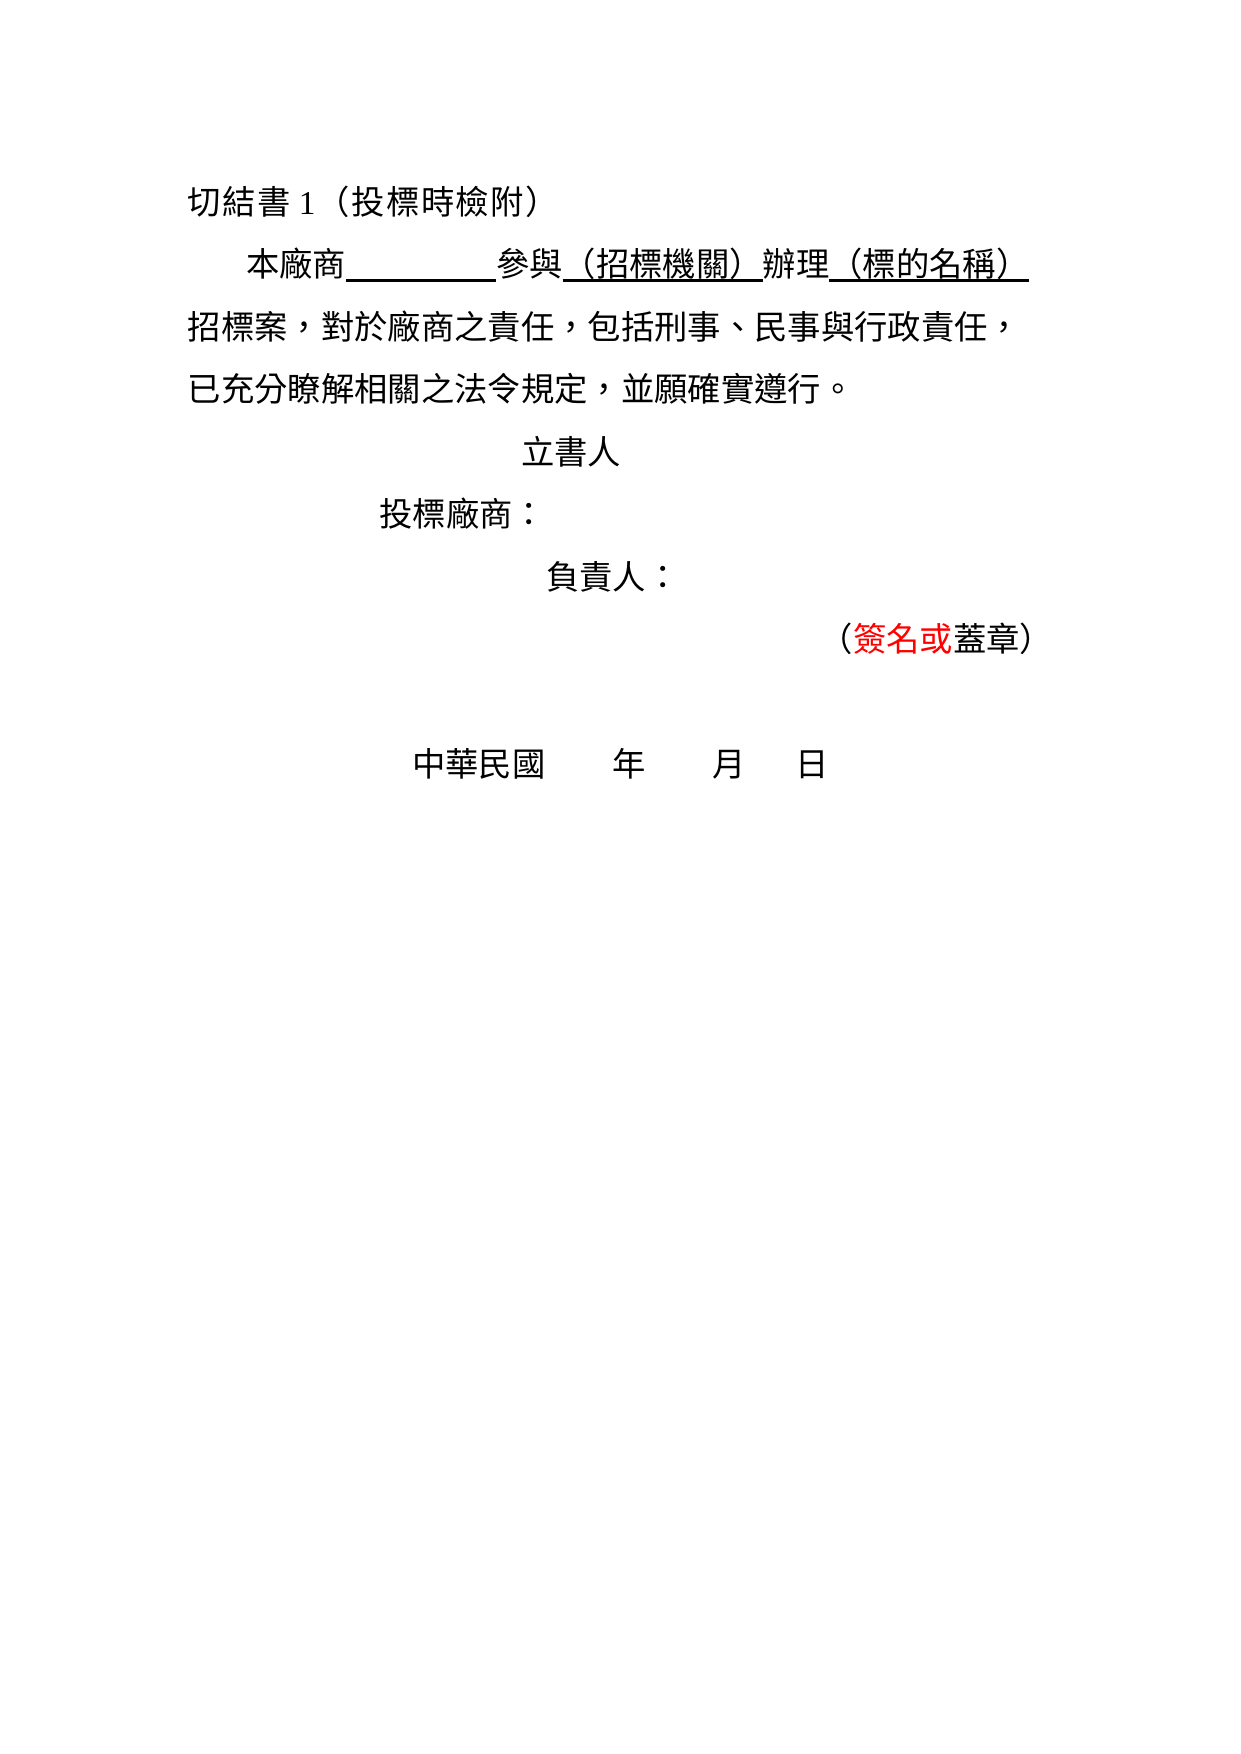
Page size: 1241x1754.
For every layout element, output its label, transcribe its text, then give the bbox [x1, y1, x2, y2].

text 立書人 [287, 408, 1053, 471]
text 投標廠商： [187, 471, 1053, 533]
text 中華民國 年 月 日 [187, 721, 1053, 783]
text 本廠商 參與（招標機關）辦理（標的名稱）招標案，對於廠商之責任，包括刑事、民事與行政責任，已充分瞭解相關之法令規定，並願確實遵行。 [187, 221, 1053, 408]
text 切結書1（投標時檢附） [187, 158, 1053, 221]
text 負責人： [187, 533, 1053, 596]
text （簽名或蓋章） [187, 596, 1053, 658]
